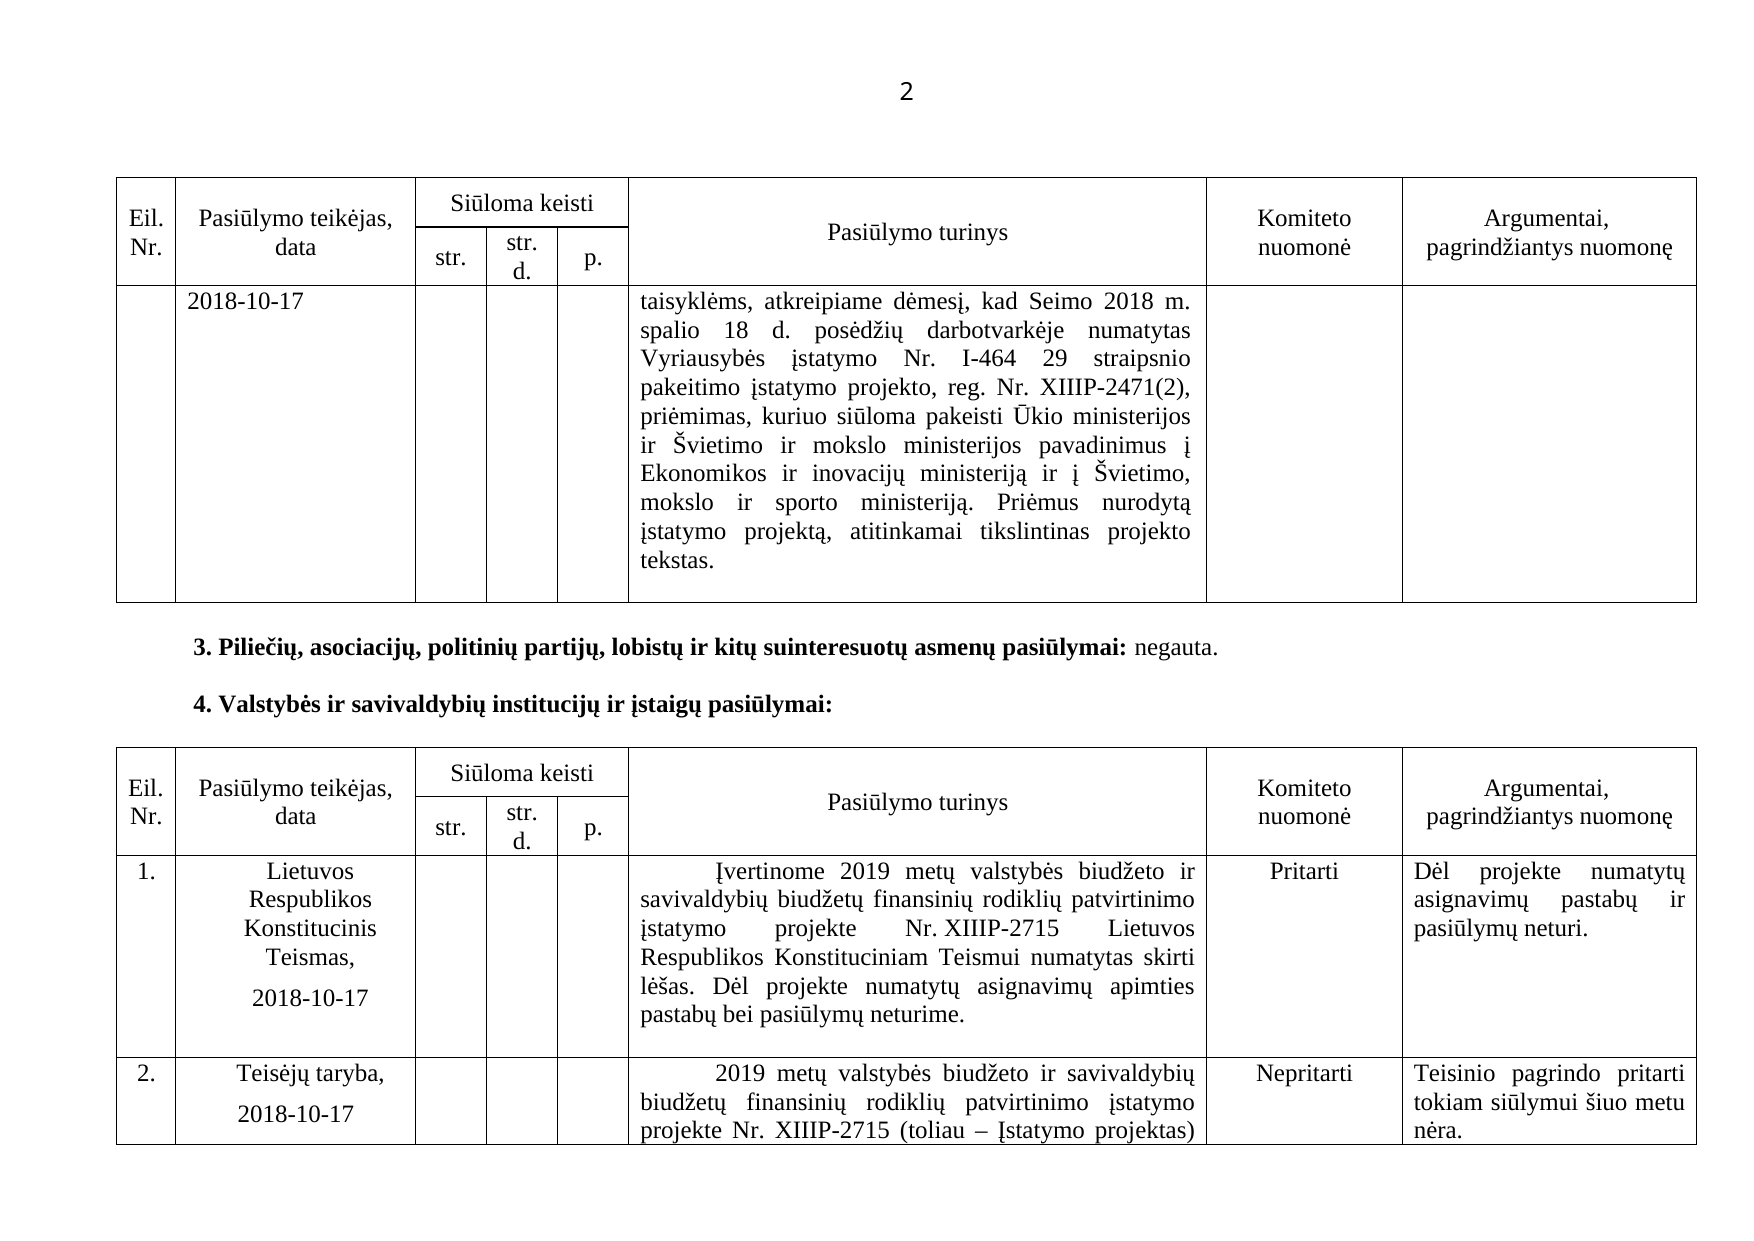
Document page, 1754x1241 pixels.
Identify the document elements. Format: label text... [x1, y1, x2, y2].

table_cell [416, 856, 486, 1057]
table_cell [558, 856, 628, 1057]
text 4. Valstybės ir savivaldybių institucijų ir įstaigų pasiūlymai: [118, 689, 1695, 718]
table_header Eil. Nr. [117, 178, 175, 285]
table_header Siūloma keisti [416, 178, 628, 226]
table_cell [117, 286, 175, 602]
table_cell str. [416, 228, 486, 285]
table_header Argumentai, pagrindžiantys nuomonę [1403, 178, 1696, 285]
table_cell str. d. [487, 797, 557, 855]
table_cell [1403, 286, 1696, 602]
table_header Pasiūlymo turinys [629, 748, 1206, 855]
table_header Eil. Nr. [117, 748, 175, 855]
table_cell [487, 286, 557, 602]
table_cell 2. [117, 1058, 175, 1144]
table_cell taisyklėms, atkreipiame dėmesį, kad Seimo 2018 m. spalio 18 d. posėdžių darbotvarkėje numatytas Vyriausybės įstatymo Nr. I-464 29 straipsnio pakeitimo įstatymo projekto, reg. Nr. XIIIP-2471(2), priėmimas, kuriuo siūloma pakeisti Ūkio ministerijos ir Švietimo ir mokslo ministerijos pavadinimus į Ekonomikos ir inovacijų ministeriją ir į Švietimo, mokslo ir sporto ministeriją. Priėmus nurodytą įstatymo projektą, atitinkamai tikslintinas projekto tekstas. [629, 286, 1206, 602]
table_cell Lietuvos Respublikos Konstitucinis Teismas, 2018-10-17 [176, 856, 415, 1057]
table_cell str. [416, 797, 486, 855]
table_cell Pritarti [1207, 856, 1402, 1057]
table_header Komiteto nuomonė [1207, 748, 1402, 855]
table_cell p. [558, 228, 628, 285]
table_cell [558, 1058, 628, 1144]
table_cell [416, 286, 486, 602]
table_cell Nepritarti [1207, 1058, 1402, 1144]
table_cell [1207, 286, 1402, 602]
table_cell Teisinio pagrindo pritarti tokiam siūlymui šiuo metu nėra. [1403, 1058, 1696, 1144]
table_cell [487, 1058, 557, 1144]
table_cell Įvertinome 2019 metų valstybės biudžeto ir savivaldybių biudžetų finansinių rodiklių patvirtinimo įstatymo projekte Nr. XIIIP-2715 Lietuvos Respublikos Konstituciniam Teismui numatytas skirti lėšas. Dėl projekte numatytų asignavimų apimties pastabų bei pasiūlymų neturime. [629, 856, 1206, 1057]
table_cell 2018-10-17 [176, 286, 415, 602]
text 3. Piliečių, asociacijų, politinių partijų, lobistų ir kitų suinteresuotų asmenų pasiūlymai: negauta. [118, 632, 1695, 661]
table_header Siūloma keisti [416, 748, 628, 796]
table_cell 2019 metų valstybės biudžeto ir savivaldybių biudžetų finansinių rodiklių patvirtinimo įstatymo projekte Nr. XIIIP-2715 (toliau – Įstatymo projektas) [629, 1058, 1206, 1144]
table_cell str. d. [487, 228, 557, 285]
table_cell 1. [117, 856, 175, 1057]
table_header Pasiūlymo turinys [629, 178, 1206, 285]
table_header Komiteto nuomonė [1207, 178, 1402, 285]
table_cell Dėl projekte numatytų asignavimų pastabų ir pasiūlymų neturi. [1403, 856, 1696, 1057]
table_header Pasiūlymo teikėjas, data [176, 748, 415, 855]
table_header Argumentai, pagrindžiantys nuomonę [1403, 748, 1696, 855]
table_cell [487, 856, 557, 1057]
table_cell Teisėjų taryba, 2018-10-17 [176, 1058, 415, 1144]
table_cell [558, 286, 628, 602]
table_cell p. [558, 797, 628, 855]
table_header Pasiūlymo teikėjas, data [176, 178, 415, 285]
table_cell [416, 1058, 486, 1144]
